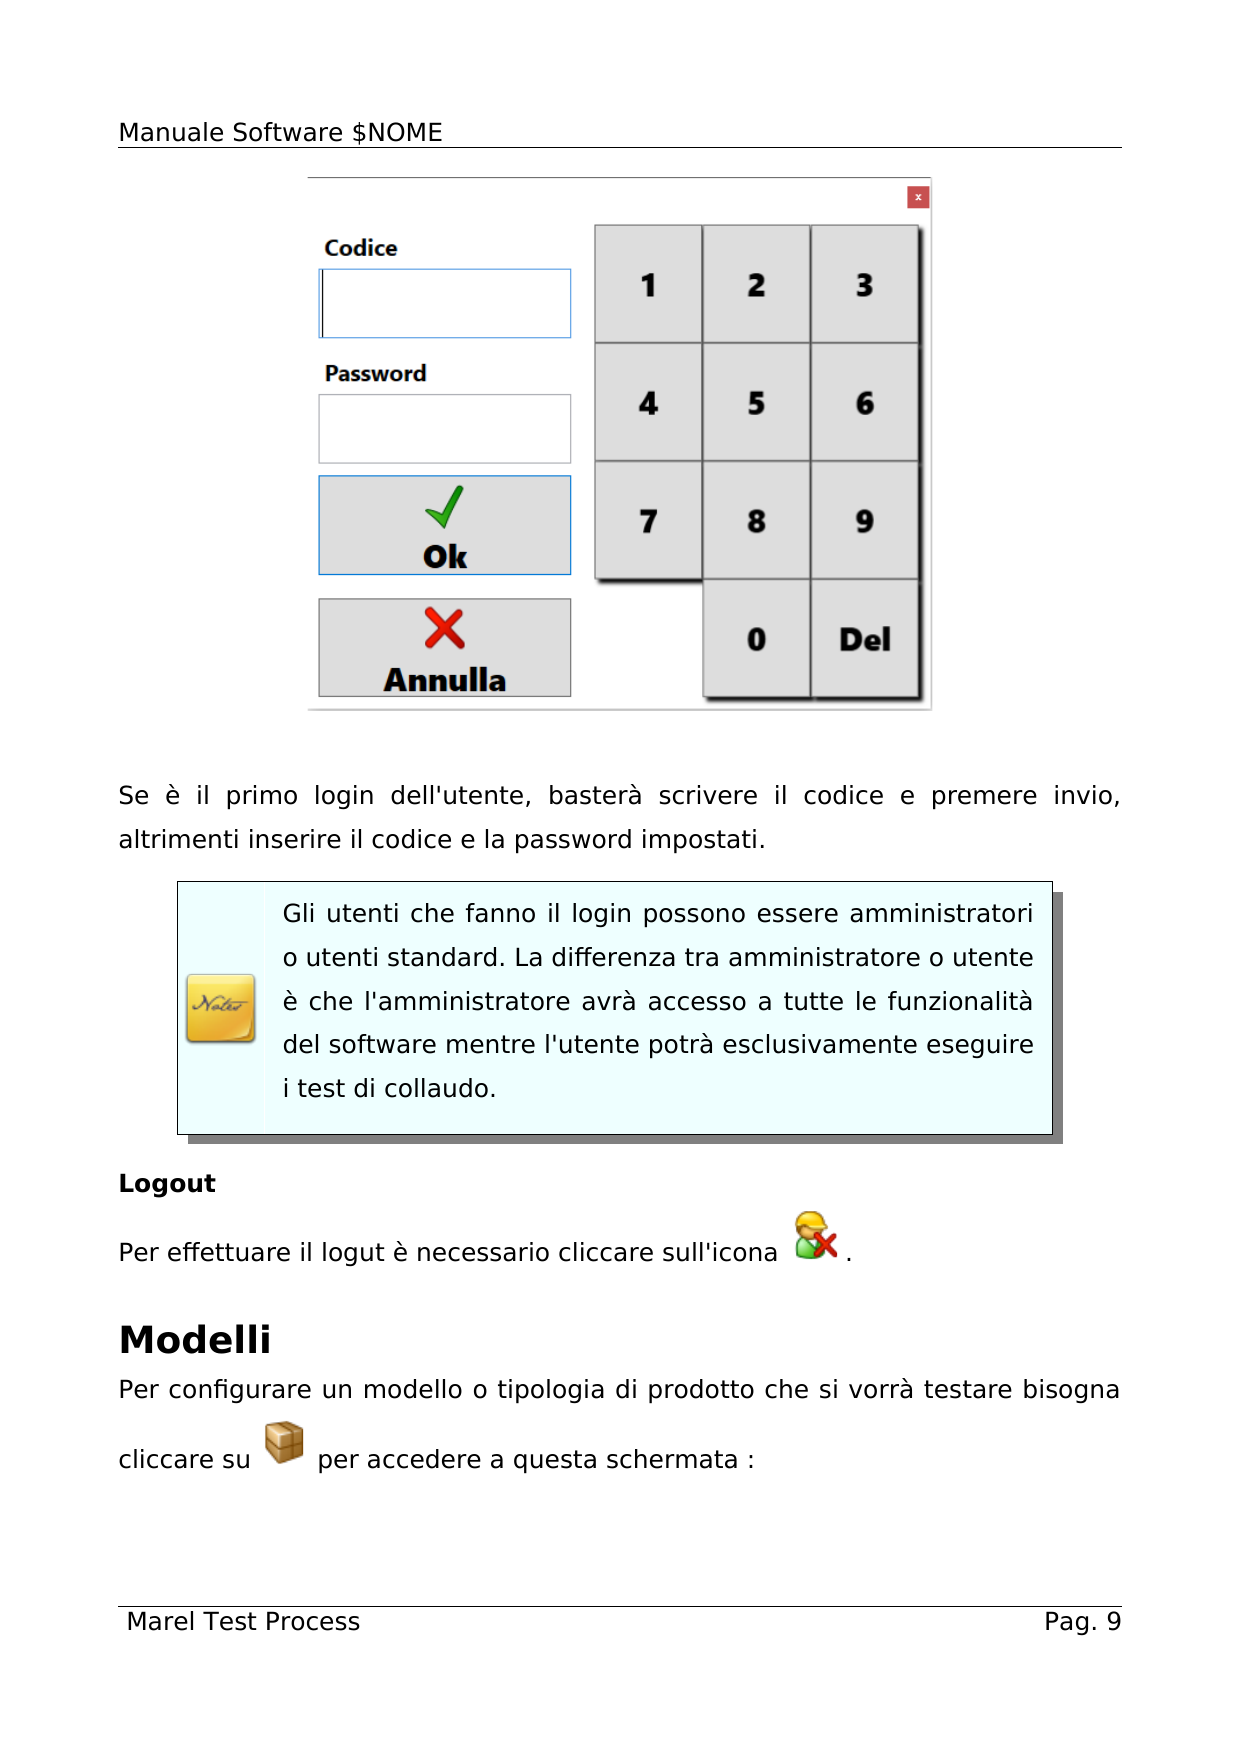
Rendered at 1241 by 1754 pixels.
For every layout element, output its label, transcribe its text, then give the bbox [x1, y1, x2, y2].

picture [787, 1211, 838, 1261]
text Se è il primo login dell'utente, basterà scrivere il codice e premere invio, altrimenti inserire il codice e la password impostati. [118, 781, 1122, 854]
table_header Gli utenti che fanno il login possono essere amministratori o utenti standard. La differenza tra amministratore o utente è che l'amministratore avrà accesso a tutte le funzionalità del software mentre l'utente potrà esclusivamente eseguire i test di collaudo. [265, 882, 1052, 1134]
text Per configurare un modello o tipologia di prodotto che si vorrà testare bisogna cliccare su per accedere a questa schermata : [118, 1375, 1122, 1475]
picture [183, 970, 259, 1046]
picture [307, 177, 933, 711]
table_header [178, 882, 264, 1134]
subtitle Modelli [118, 1319, 1122, 1363]
text Per effettuare il logut è necessario cliccare sull'icona . [118, 1211, 1122, 1267]
picture [259, 1418, 309, 1469]
subtitle Logout [118, 1169, 1122, 1198]
